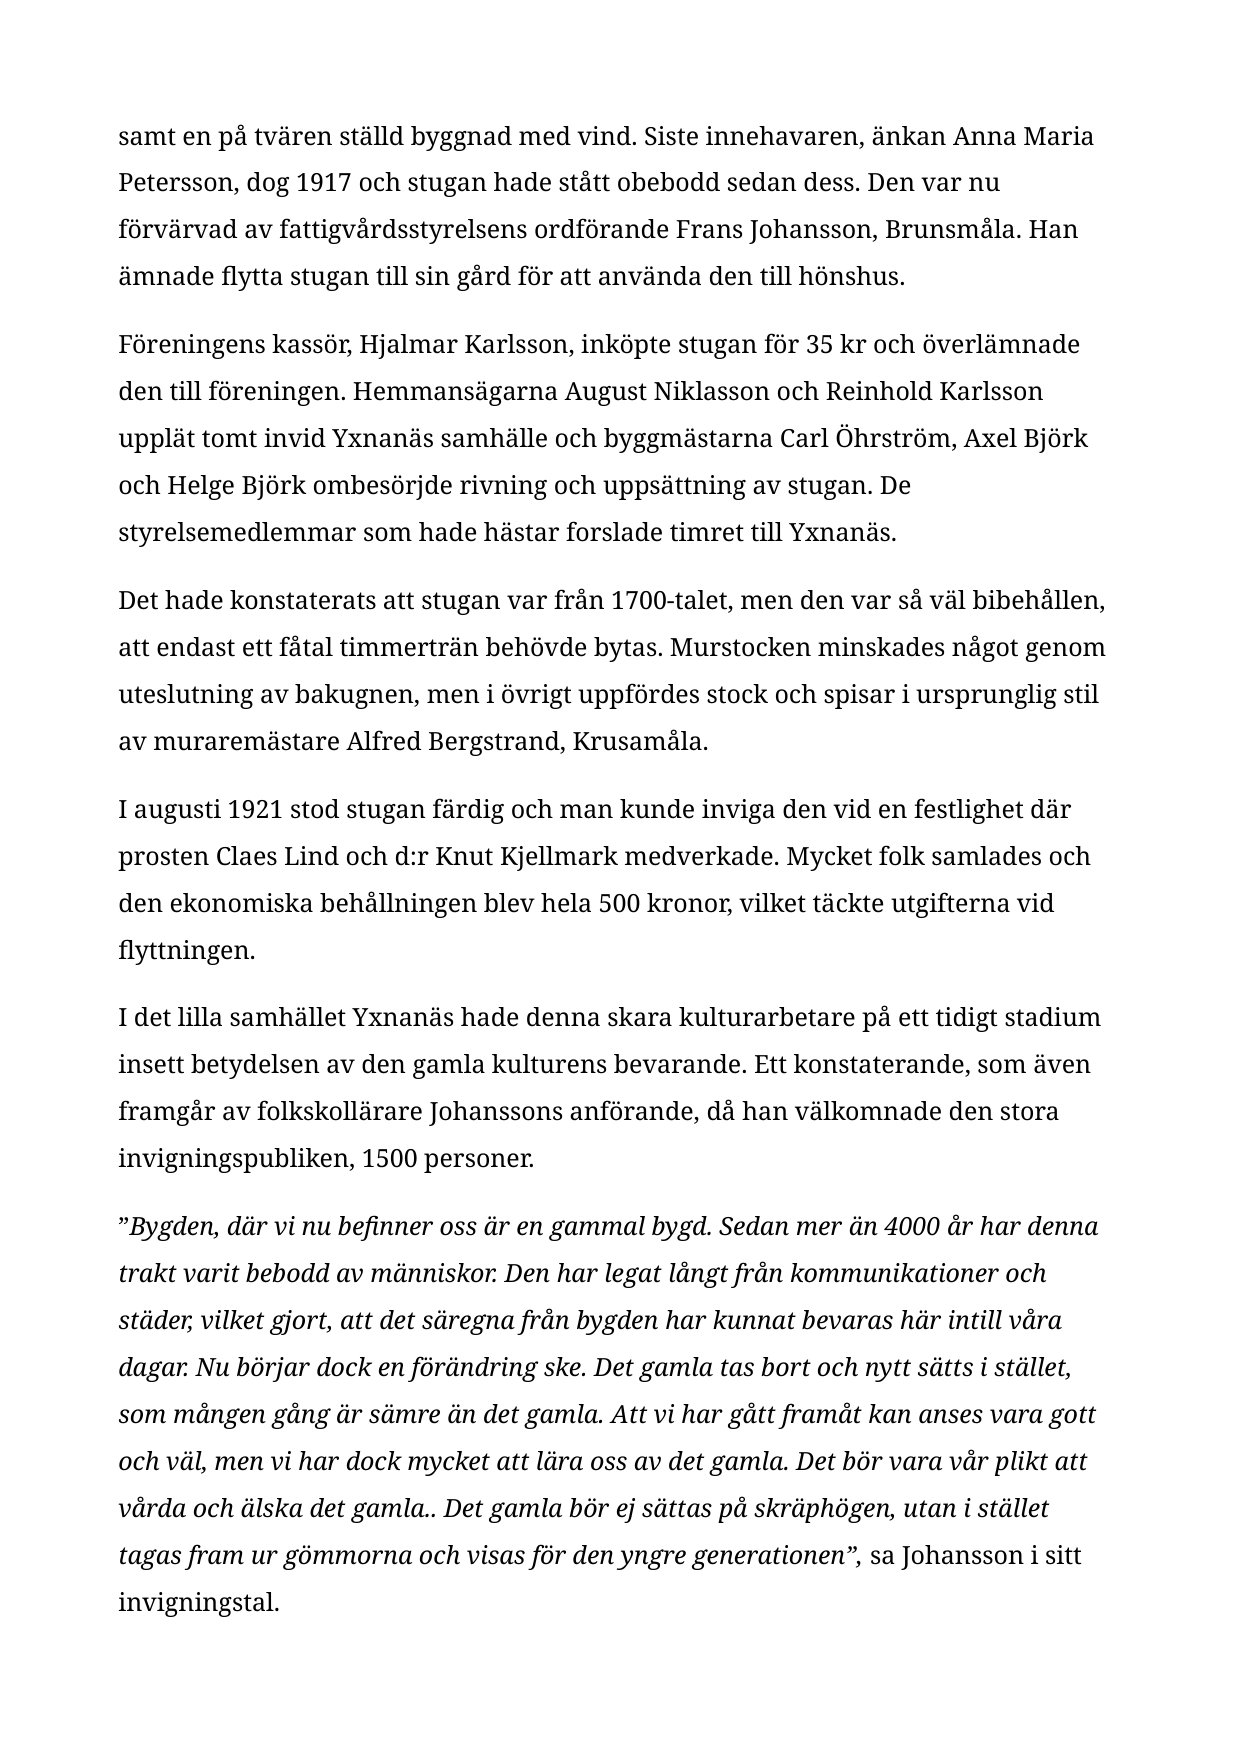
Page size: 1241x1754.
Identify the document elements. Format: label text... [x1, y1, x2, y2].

text I augusti 1921 stod stugan färdig och man kunde inviga den vid en festlighet där prosten Claes Lind och d:r Knut Kjellmark medverkade. Mycket folk samlades och den ekonomiska behållningen blev hela 500 kronor, vilket täckte utgifterna vid flyttningen. [118, 791, 1122, 966]
text Det hade konstaterats att stugan var från 1700-talet, men den var så väl bibehållen, att endast ett fåtal timmerträn behövde bytas. Murstocken minskades något genom uteslutning av bakugnen, men i övrigt uppfördes stock och spisar i ursprunglig stil av muraremästare Alfred Bergstrand, Krusamåla. [118, 583, 1122, 758]
text samt en på tvären ställd byggnad med vind. Siste innehavaren, änkan Anna Maria Petersson, dog 1917 och stugan hade stått obebodd sedan dess. Den var nu förvärvad av fattigvårdsstyrelsens ordförande Frans Johansson, Brunsmåla. Han ämnade flytta stugan till sin gård för att använda den till hönshus. [118, 118, 1122, 293]
text I det lilla samhället Yxnanäs hade denna skara kulturarbetare på ett tidigt stadium insett betydelsen av den gamla kulturens bevarande. Ett konstaterande, som även framgår av folkskollärare Johanssons anförande, då han välkomnade den stora invigningspubliken, 1500 personer. [118, 1000, 1122, 1175]
text Föreningens kassör, Hjalmar Karlsson, inköpte stugan för 35 kr och överlämnade den till föreningen. Hemmansägarna August Niklasson och Reinhold Karlsson upplät tomt invid Yxnanäs samhälle och byggmästarna Carl Öhrström, Axel Björk och Helge Björk ombesörjde rivning och uppsättning av stugan. De styrelsemedlemmar som hade hästar forslade timret till Yxnanäs. [118, 327, 1122, 549]
text ”Bygden, där vi nu befinner oss är en gammal bygd. Sedan mer än 4000 år har denna trakt varit bebodd av människor. Den har legat långt från kommunikationer och städer, vilket gjort, att det säregna från bygden har kunnat bevaras här intill våra dagar. Nu börjar dock en förändring ske. Det gamla tas bort och nytt sätts i stället, som mången gång är sämre än det gamla. Att vi har gått framåt kan anses vara gott och väl, men vi har dock mycket att lära oss av det gamla. Det bör vara vår plikt att vårda och älska det gamla.. Det gamla bör ej sättas på skräphögen, utan i stället tagas fram ur gömmorna och visas för den yngre generationen”, sa Johansson i sitt invigningstal. [118, 1209, 1122, 1619]
